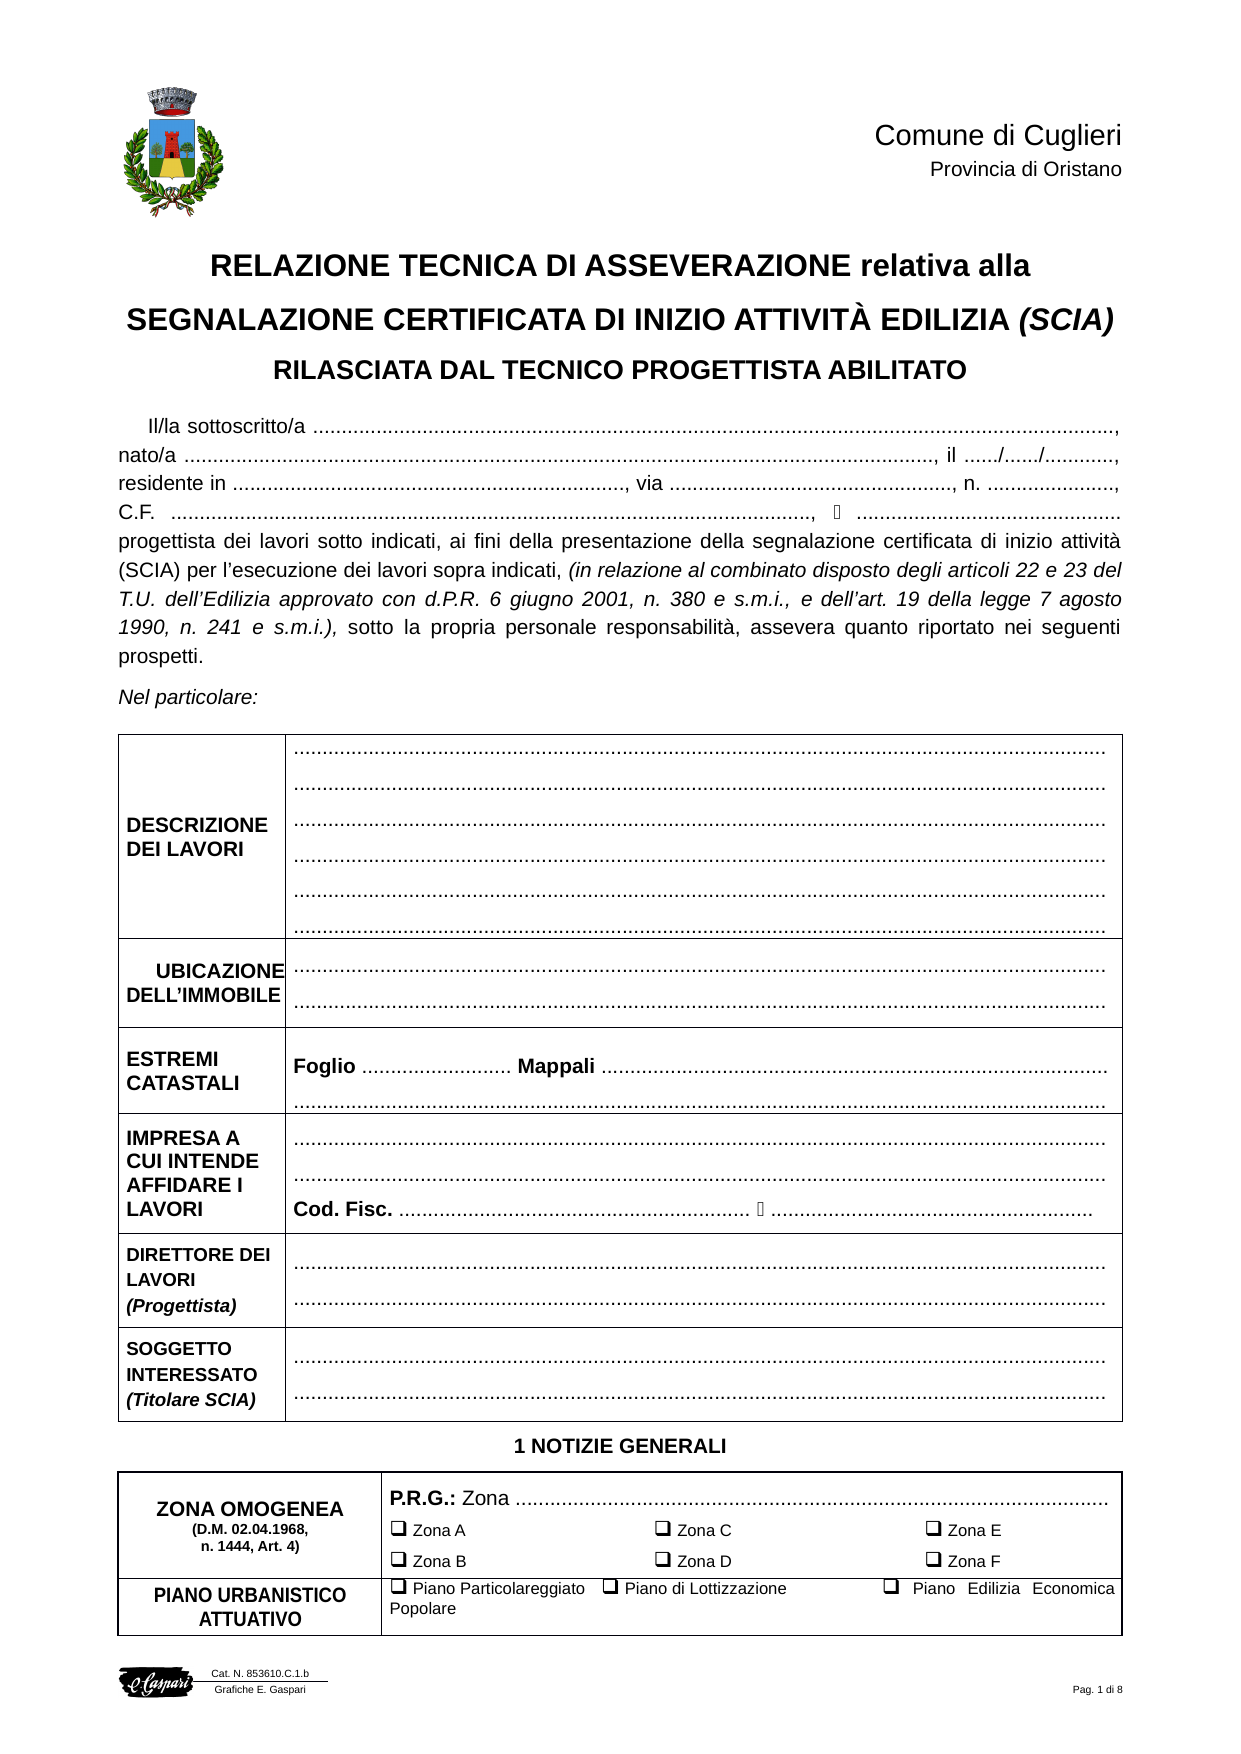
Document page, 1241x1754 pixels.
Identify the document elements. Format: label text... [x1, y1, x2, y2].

text Comune di Cuglieri [224, 118, 1122, 152]
table_header ZONA OMOGENEA (D.M. 02.04.1968, n. 1444, Art. 4) [119, 1473, 381, 1578]
table_cell ............................................................................................................................................. ............................................................................................................................................. [286, 1328, 1122, 1421]
table_cell DIRETTORE DEI LAVORI (Progettista) [119, 1234, 285, 1327]
title SEGNALAZIONE CERTIFICATA DI INIZIO ATTIVITÀ EDILIZIA (SCIA) [118, 301, 1122, 336]
text Provincia di Oristano [224, 157, 1122, 181]
table_header DESCRIZIONE DEI LAVORI [119, 735, 285, 938]
text RILASCIATA DAL TECNICO PROGETTISTA ABILITATO [118, 354, 1122, 386]
text Il/la sottoscritto/a ..........................................................................................................................................., nato/a .................................................................................................................................., il ....../....../............, residente in ...................................................................., via ................................................., n. ......................, C.F. ...............................................................................................................,  .............................................. progettista dei lavori sotto indicati, ai fini della presentazione della segnalazione certificata di inizio attività (SCIA) per l’esecuzione dei lavori sopra indicati, (in relazione al combinato disposto degli articoli 22 e 23 del T.U. dell’Edilizia approvato con d.P.R. 6 giugno 2001, n. 380 e s.m.i., e dell’art. 19 della legge 7 agosto 1990, n. 241 e s.m.i.), sotto la propria personale responsabilità, assevera quanto riportato nei seguenti prospetti. [118, 414, 1122, 668]
table_cell ............................................................................................................................................. ............................................................................................................................................. Cod. Fisc. .............................................................  ........................................................ [286, 1114, 1122, 1232]
table_cell ............................................................................................................................................. ............................................................................................................................................. [286, 939, 1122, 1027]
table_cell Foglio .......................... Mappali ........................................................................................ ............................................................................................................................................. [286, 1028, 1122, 1113]
table_cell  Piano Particolareggiato  Piano di Lottizzazione  Piano Edilizia Economica Popolare [382, 1579, 1121, 1635]
table_header ............................................................................................................................................. ............................................................................................................................................. ............................................................................................................................................. ............................................................................................................................................. ............................................................................................................................................. ............................................................................................................................................. [286, 735, 1122, 938]
table_header P.R.G.: Zona .......................................................................................................  Zona A  Zona C  Zona E  Zona B  Zona D  Zona F [382, 1473, 1121, 1578]
table_cell PIANO URBANISTICO ATTUATIVO [119, 1579, 381, 1635]
table_cell SOGGETTO INTERESSATO (Titolare SCIA) [119, 1328, 285, 1421]
table_cell ............................................................................................................................................. ............................................................................................................................................. [286, 1234, 1122, 1327]
picture [118, 1666, 194, 1698]
table_cell UBICAZIONE DELL’IMMOBILE [119, 939, 285, 1027]
table_cell IMPRESA A CUI INTENDE AFFIDARE I LAVORI [119, 1114, 285, 1232]
title Nel particolare: [118, 685, 1122, 709]
picture [122, 87, 224, 219]
text 1 NOTIZIE GENERALI [118, 1434, 1122, 1458]
table_cell ESTREMI CATASTALI [119, 1028, 285, 1113]
title RELAZIONE TECNICA DI ASSEVERAZIONE relativa alla [118, 247, 1122, 283]
